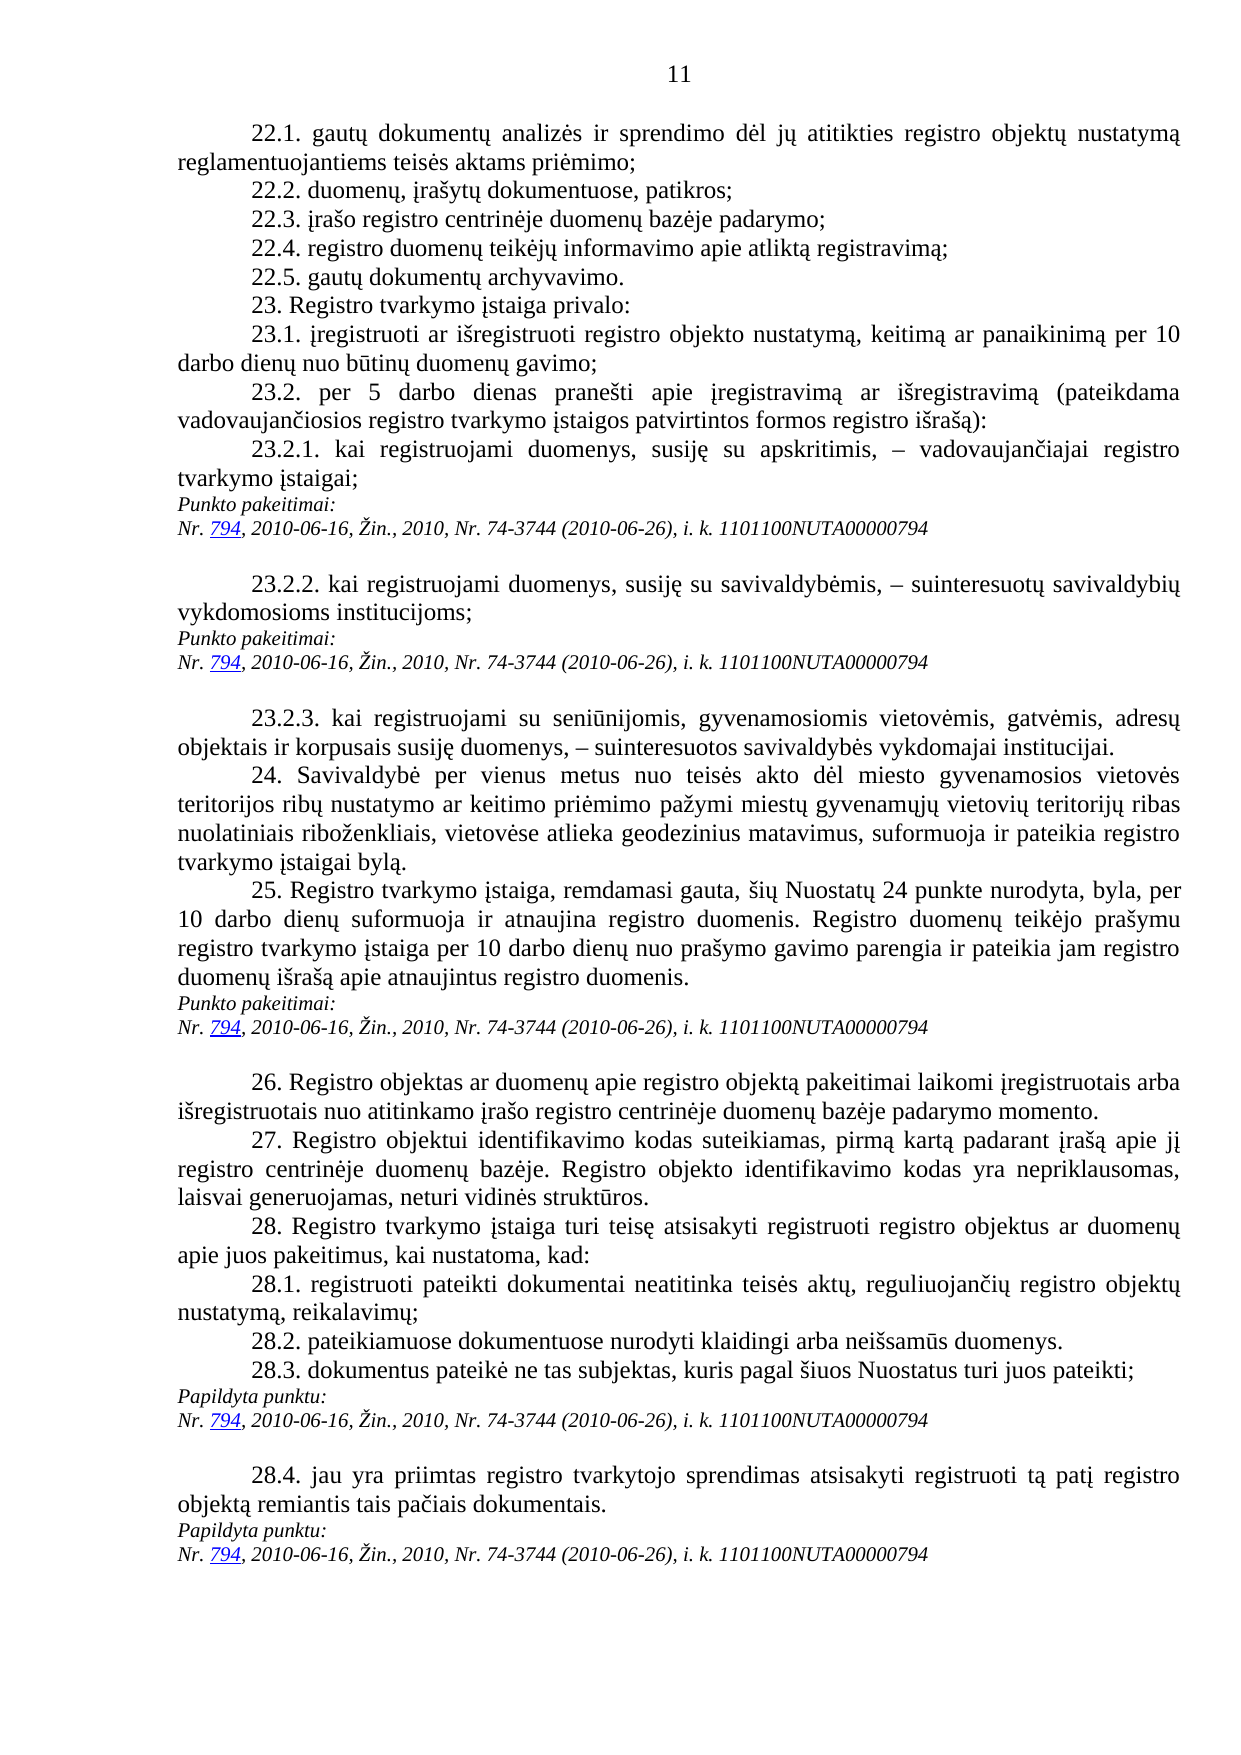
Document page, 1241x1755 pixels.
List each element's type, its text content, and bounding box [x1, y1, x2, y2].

text 27. Registro objektui identifikavimo kodas suteikiamas, pirmą kartą padarant įrašą apie jį registro centrinėje duomenų bazėje. Registro objekto identifikavimo kodas yra nepriklausomas, laisvai generuojamas, neturi vidinės struktūros. [177, 1125, 1181, 1211]
text 26. Registro objektas ar duomenų apie registro objektą pakeitimai laikomi įregistruotais arba išregistruotais nuo atitinkamo įrašo registro centrinėje duomenų bazėje padarymo momento. [177, 1067, 1181, 1125]
text 23.2. per 5 darbo dienas pranešti apie įregistravimą ar išregistravimą (pateikdama vadovaujančiosios registro tvarkymo įstaigos patvirtintos formos registro išrašą): [177, 377, 1181, 434]
text Punkto pakeitimai: [177, 626, 1181, 650]
text 28.2. pateikiamuose dokumentuose nurodyti klaidingi arba neišsamūs duomenys. [177, 1326, 1181, 1355]
text 22.4. registro duomenų teikėjų informavimo apie atliktą registravimą; [177, 233, 1181, 262]
text 28.3. dokumentus pateikė ne tas subjektas, kuris pagal šiuos Nuostatus turi juos pateikti; [177, 1355, 1181, 1384]
text 23.2.2. kai registruojami duomenys, susiję su savivaldybėmis, – suinteresuotų savivaldybių vykdomosioms institucijoms; [177, 569, 1181, 626]
text Punkto pakeitimai: [177, 991, 1181, 1015]
text 28. Registro tvarkymo įstaiga turi teisę atsisakyti registruoti registro objektus ar duomenų apie juos pakeitimus, kai nustatoma, kad: [177, 1211, 1181, 1269]
text 25. Registro tvarkymo įstaiga, remdamasi gauta, šių Nuostatų 24 punkte nurodyta, byla, per 10 darbo dienų suformuoja ir atnaujina registro duomenis. Registro duomenų teikėjo prašymu registro tvarkymo įstaiga per 10 darbo dienų nuo prašymo gavimo parengia ir pateikia jam registro duomenų išrašą apie atnaujintus registro duomenis. [177, 876, 1181, 991]
text Papildyta punktu: [177, 1518, 1181, 1542]
text 23.2.1. kai registruojami duomenys, susiję su apskritimis, – vadovaujančiajai registro tvarkymo įstaigai; [177, 434, 1181, 492]
text Nr. 794, 2010-06-16, Žin., 2010, Nr. 74-3744 (2010-06-26), i. k. 1101100NUTA00000794 [177, 650, 1181, 674]
text 23.1. įregistruoti ar išregistruoti registro objekto nustatymą, keitimą ar panaikinimą per 10 darbo dienų nuo būtinų duomenų gavimo; [177, 319, 1181, 377]
text 22.3. įrašo registro centrinėje duomenų bazėje padarymo; [177, 204, 1181, 233]
text 22.2. duomenų, įrašytų dokumentuose, patikros; [177, 176, 1181, 204]
text Nr. 794, 2010-06-16, Žin., 2010, Nr. 74-3744 (2010-06-26), i. k. 1101100NUTA00000794 [177, 1542, 1181, 1566]
text 22.1. gautų dokumentų analizės ir sprendimo dėl jų atitikties registro objektų nustatymą reglamentuojantiems teisės aktams priėmimo; [177, 118, 1181, 176]
text 28.4. jau yra priimtas registro tvarkytojo sprendimas atsisakyti registruoti tą patį registro objektą remiantis tais pačiais dokumentais. [177, 1461, 1181, 1518]
text Punkto pakeitimai: [177, 492, 1181, 516]
text 23. Registro tvarkymo įstaiga privalo: [177, 291, 1181, 319]
text 22.5. gautų dokumentų archyvavimo. [177, 262, 1181, 291]
text 28.1. registruoti pateikti dokumentai neatitinka teisės aktų, reguliuojančių registro objektų nustatymą, reikalavimų; [177, 1269, 1181, 1326]
text Papildyta punktu: [177, 1384, 1181, 1408]
text 23.2.3. kai registruojami su seniūnijomis, gyvenamosiomis vietovėmis, gatvėmis, adresų objektais ir korpusais susiję duomenys, – suinteresuotos savivaldybės vykdomajai institucijai. [177, 703, 1181, 761]
text Nr. 794, 2010-06-16, Žin., 2010, Nr. 74-3744 (2010-06-26), i. k. 1101100NUTA00000794 [177, 516, 1181, 540]
text 24. Savivaldybė per vienus metus nuo teisės akto dėl miesto gyvenamosios vietovės teritorijos ribų nustatymo ar keitimo priėmimo pažymi miestų gyvenamųjų vietovių teritorijų ribas nuolatiniais riboženkliais, vietovėse atlieka geodezinius matavimus, suformuoja ir pateikia registro tvarkymo įstaigai bylą. [177, 761, 1181, 876]
text Nr. 794, 2010-06-16, Žin., 2010, Nr. 74-3744 (2010-06-26), i. k. 1101100NUTA00000794 [177, 1015, 1181, 1039]
text Nr. 794, 2010-06-16, Žin., 2010, Nr. 74-3744 (2010-06-26), i. k. 1101100NUTA00000794 [177, 1408, 1181, 1432]
